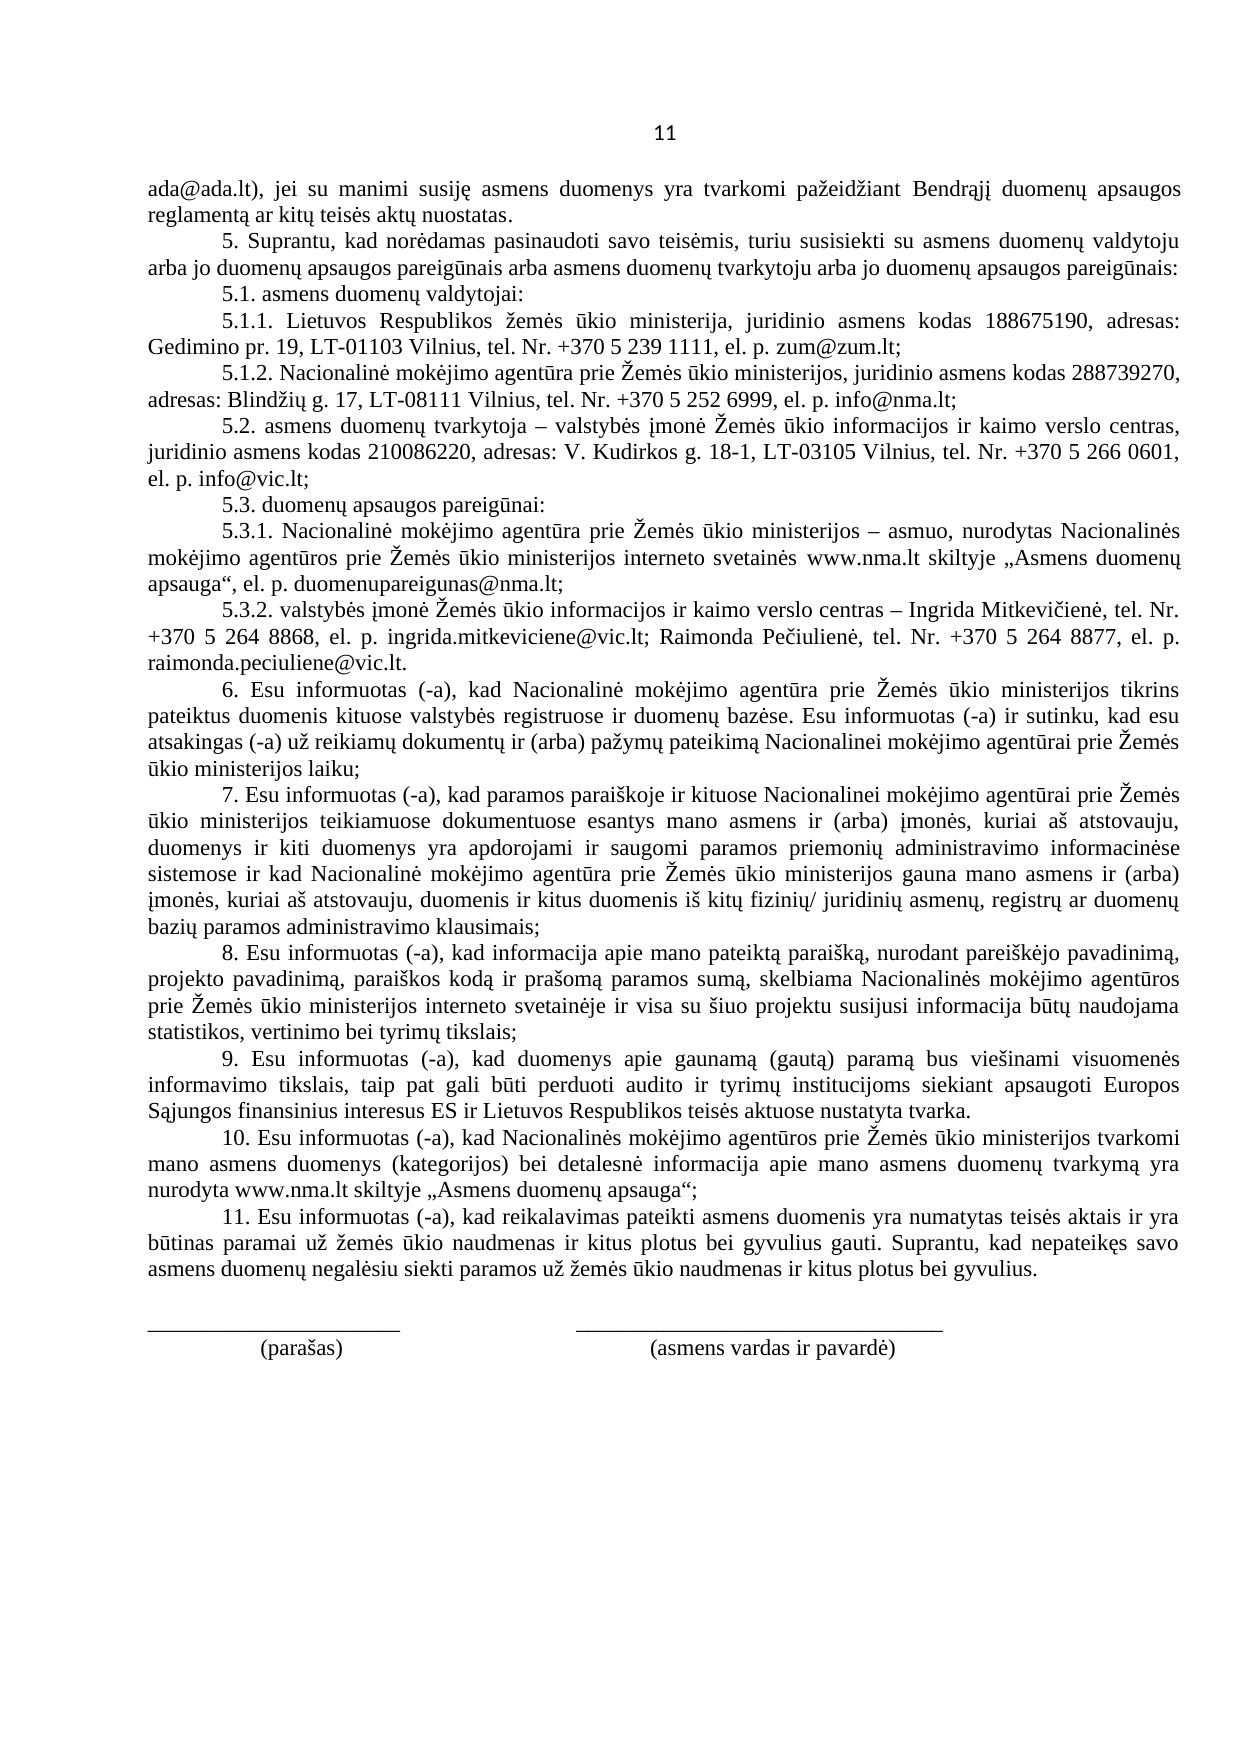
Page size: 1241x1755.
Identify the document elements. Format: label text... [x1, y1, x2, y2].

text 5.3.2. valstybės įmonė Žemės ūkio informacijos ir kaimo verslo centras – Ingrida Mitkevičienė, tel. Nr. +370 5 264 8868, el. p. ingrida.mitkeviciene@vic.lt; Raimonda Pečiulienė, tel. Nr. +370 5 264 8877, el. p. raimonda.peciuliene@vic.lt. [148, 597, 1181, 676]
text ______________________ ________________________________ [148, 1308, 1181, 1334]
text 5.1.2. Nacionalinė mokėjimo agentūra prie Žemės ūkio ministerijos, juridinio asmens kodas 288739270, adresas: Blindžių g. 17, LT-08111 Vilnius, tel. Nr. +370 5 252 6999, el. p. info@nma.lt; [148, 359, 1181, 412]
text 9. Esu informuotas (-a), kad duomenys apie gaunamą (gautą) paramą bus viešinami visuomenės informavimo tikslais, taip pat gali būti perduoti audito ir tyrimų institucijoms siekiant apsaugoti Europos Sąjungos finansinius interesus ES ir Lietuvos Respublikos teisės aktuose nustatyta tvarka. [148, 1044, 1181, 1124]
text 5.1. asmens duomenų valdytojai: [148, 280, 1181, 307]
text 5.3.1. Nacionalinė mokėjimo agentūra prie Žemės ūkio ministerijos – asmuo, nurodytas Nacionalinės mokėjimo agentūros prie Žemės ūkio ministerijos interneto svetainės www.nma.lt skiltyje „Asmens duomenų apsauga“, el. p. duomenupareigunas@nma.lt; [148, 517, 1181, 597]
text 8. Esu informuotas (-a), kad informacija apie mano pateiktą paraišką, nurodant pareiškėjo pavadinimą, projekto pavadinimą, paraiškos kodą ir prašomą paramos sumą, skelbiama Nacionalinės mokėjimo agentūros prie Žemės ūkio ministerijos interneto svetainėje ir visa su šiuo projektu susijusi informacija būtų naudojama statistikos, vertinimo bei tyrimų tikslais; [148, 939, 1181, 1044]
text 5. Suprantu, kad norėdamas pasinaudoti savo teisėmis, turiu susisiekti su asmens duomenų valdytoju arba jo duomenų apsaugos pareigūnais arba asmens duomenų tvarkytoju arba jo duomenų apsaugos pareigūnais: [148, 228, 1181, 280]
text 5.3. duomenų apsaugos pareigūnai: [148, 491, 1181, 517]
text 5.1.1. Lietuvos Respublikos žemės ūkio ministerija, juridinio asmens kodas 188675190, adresas: Gedimino pr. 19, LT-01103 Vilnius, tel. Nr. +370 5 239 1111, el. p. zum@zum.lt; [148, 307, 1181, 359]
text 7. Esu informuotas (-a), kad paramos paraiškoje ir kituose Nacionalinei mokėjimo agentūrai prie Žemės ūkio ministerijos teikiamuose dokumentuose esantys mano asmens ir (arba) įmonės, kuriai aš atstovauju, duomenys ir kiti duomenys yra apdorojami ir saugomi paramos priemonių administravimo informacinėse sistemose ir kad Nacionalinė mokėjimo agentūra prie Žemės ūkio ministerijos gauna mano asmens ir (arba) įmonės, kuriai aš atstovauju, duomenis ir kitus duomenis iš kitų fizinių/ juridinių asmenų, registrų ar duomenų bazių paramos administravimo klausimais; [148, 781, 1181, 939]
text (parašas) (asmens vardas ir pavardė) [260, 1334, 1181, 1361]
text 11. Esu informuotas (-a), kad reikalavimas pateikti asmens duomenis yra numatytas teisės aktais ir yra būtinas paramai už žemės ūkio naudmenas ir kitus plotus bei gyvulius gauti. Suprantu, kad nepateikęs savo asmens duomenų negalėsiu siekti paramos už žemės ūkio naudmenas ir kitus plotus bei gyvulius. [148, 1203, 1181, 1282]
text ada@ada.lt), jei su manimi susiję asmens duomenys yra tvarkomi pažeidžiant Bendrąjį duomenų apsaugos reglamentą ar kitų teisės aktų nuostatas. [148, 175, 1181, 228]
text 10. Esu informuotas (-a), kad Nacionalinės mokėjimo agentūros prie Žemės ūkio ministerijos tvarkomi mano asmens duomenys (kategorijos) bei detalesnė informacija apie mano asmens duomenų tvarkymą yra nurodyta www.nma.lt skiltyje „Asmens duomenų apsauga“; [148, 1124, 1181, 1203]
text 5.2. asmens duomenų tvarkytoja – valstybės įmonė Žemės ūkio informacijos ir kaimo verslo centras, juridinio asmens kodas 210086220, adresas: V. Kudirkos g. 18-1, LT-03105 Vilnius, tel. Nr. +370 5 266 0601, el. p. info@vic.lt; [148, 412, 1181, 491]
text 6. Esu informuotas (-a), kad Nacionalinė mokėjimo agentūra prie Žemės ūkio ministerijos tikrins pateiktus duomenis kituose valstybės registruose ir duomenų bazėse. Esu informuotas (-a) ir sutinku, kad esu atsakingas (-a) už reikiamų dokumentų ir (arba) pažymų pateikimą Nacionalinei mokėjimo agentūrai prie Žemės ūkio ministerijos laiku; [148, 676, 1181, 781]
